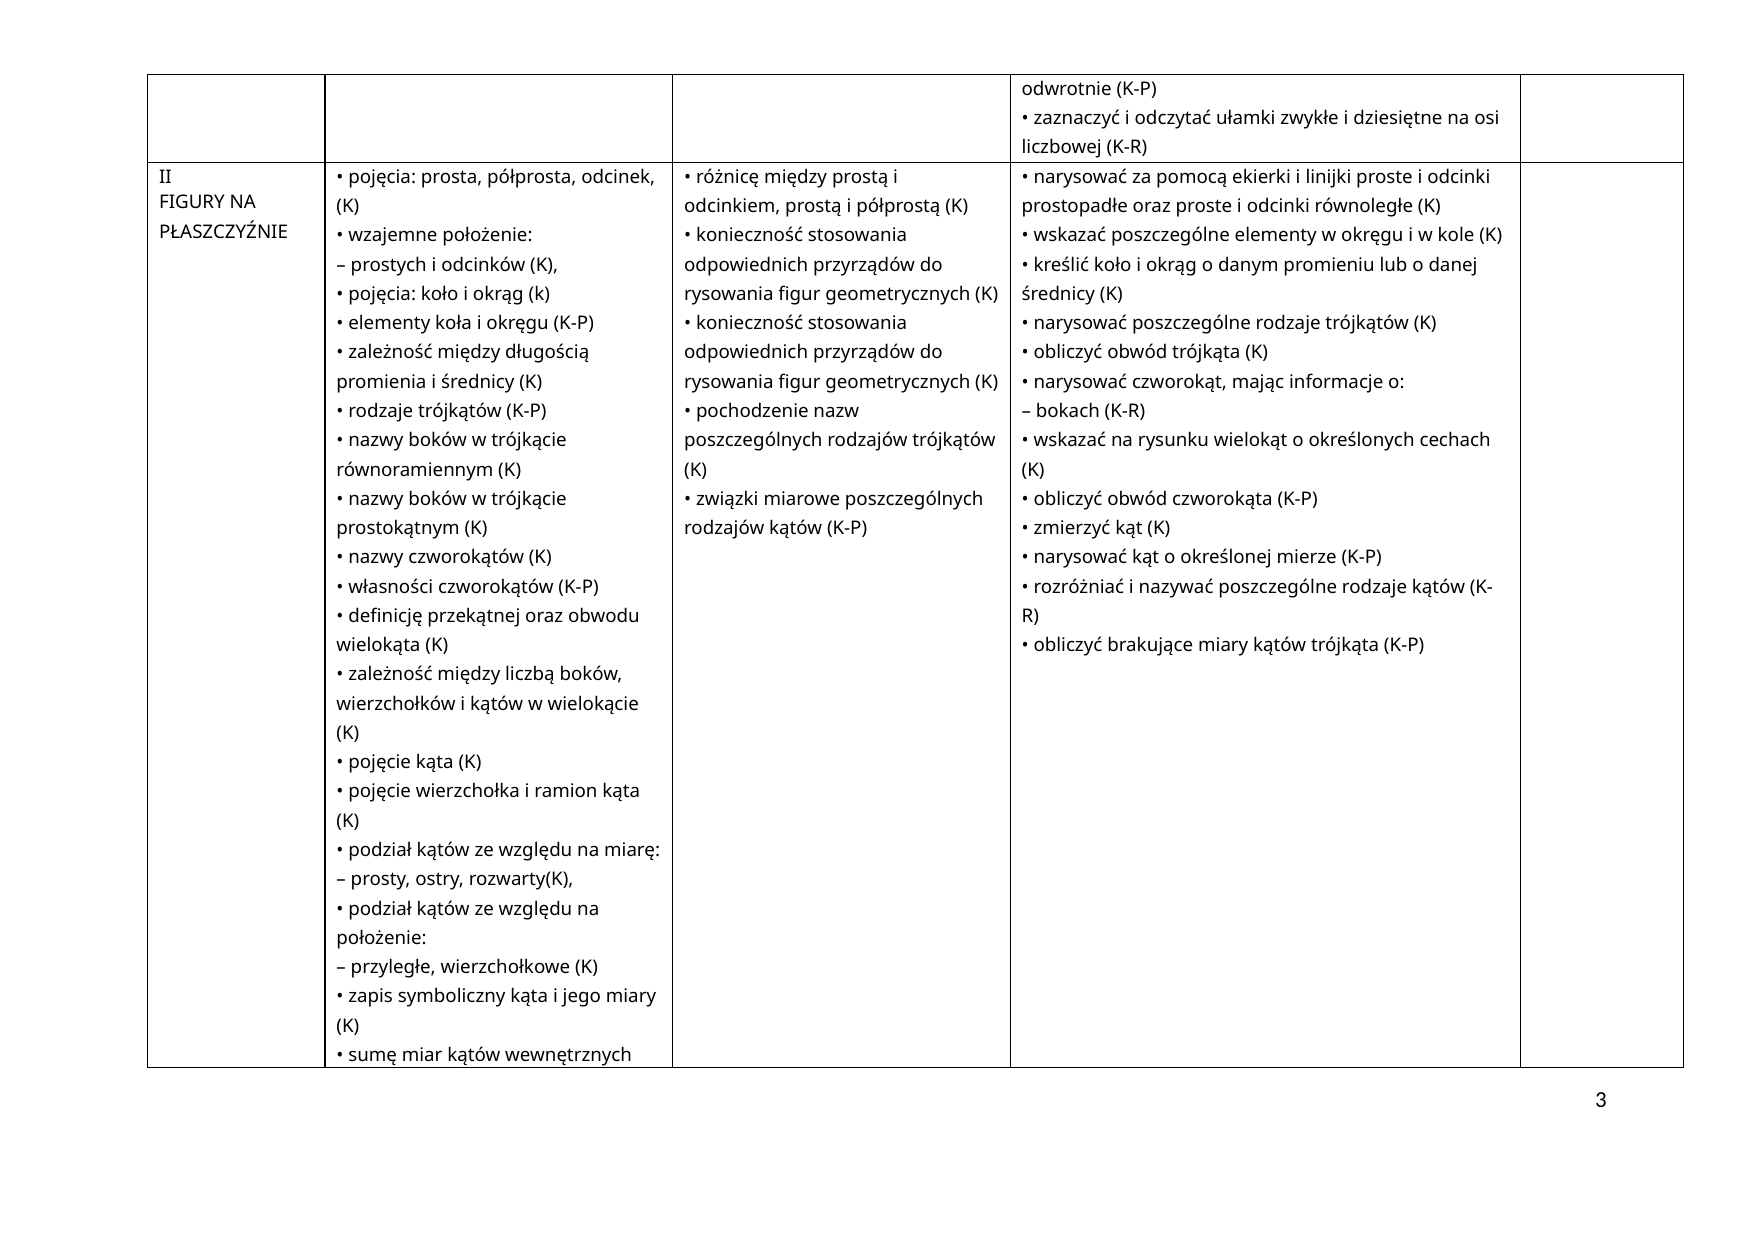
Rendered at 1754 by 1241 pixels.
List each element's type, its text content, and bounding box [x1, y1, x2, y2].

table_cell [673, 75, 1010, 162]
table_cell • pojęcia: prosta, półprosta, odcinek, (K) • wzajemne położenie: – prostych i odcinków (K), • pojęcia: koło i okrąg (k) • elementy koła i okręgu (K-P) • zależność między długością promienia i średnicy (K) • rodzaje trójkątów (K-P) • nazwy boków w trójkącie równoramiennym (K) • nazwy boków w trójkącie prostokątnym (K) • nazwy czworokątów (K) • własności czworokątów (K-P) • definicję przekątnej oraz obwodu wielokąta (K) • zależność między liczbą boków, wierzchołków i kątów w wielokącie (K) • pojęcie kąta (K) • pojęcie wierzchołka i ramion kąta (K) • podział kątów ze względu na miarę: – prosty, ostry, rozwarty(K), • podział kątów ze względu na położenie: – przyległe, wierzchołkowe (K) • zapis symboliczny kąta i jego miary (K) • sumę miar kątów wewnętrznych [326, 163, 672, 1067]
table_cell • różnicę między prostą i odcinkiem, prostą i półprostą (K) • konieczność stosowania odpowiednich przyrządów do rysowania figur geometrycznych (K) • konieczność stosowania odpowiednich przyrządów do rysowania figur geometrycznych (K) • pochodzenie nazw poszczególnych rodzajów trójkątów (K) • związki miarowe poszczególnych rodzajów kątów (K-P) [673, 163, 1010, 1067]
table_cell [148, 75, 324, 162]
table_cell [1521, 163, 1683, 1067]
table_cell [326, 75, 672, 162]
table_cell [1521, 75, 1683, 162]
table_cell • narysować za pomocą ekierki i linijki proste i odcinki prostopadłe oraz proste i odcinki równoległe (K) • wskazać poszczególne elementy w okręgu i w kole (K) • kreślić koło i okrąg o danym promieniu lub o danej średnicy (K) • narysować poszczególne rodzaje trójkątów (K) • obliczyć obwód trójkąta (K) • narysować czworokąt, mając informacje o: – bokach (K-R) • wskazać na rysunku wielokąt o określonych cechach (K) • obliczyć obwód czworokąta (K-P) • zmierzyć kąt (K) • narysować kąt o określonej mierze (K-P) • rozróżniać i nazywać poszczególne rodzaje kątów (K-R) • obliczyć brakujące miary kątów trójkąta (K-P) [1011, 163, 1520, 1067]
table_cell odwrotnie (K-P) • zaznaczyć i odczytać ułamki zwykłe i dziesiętne na osi liczbowej (K-R) [1011, 75, 1520, 162]
table_cell II FIGURY NA PŁASZCZYŹNIE [148, 163, 324, 1067]
